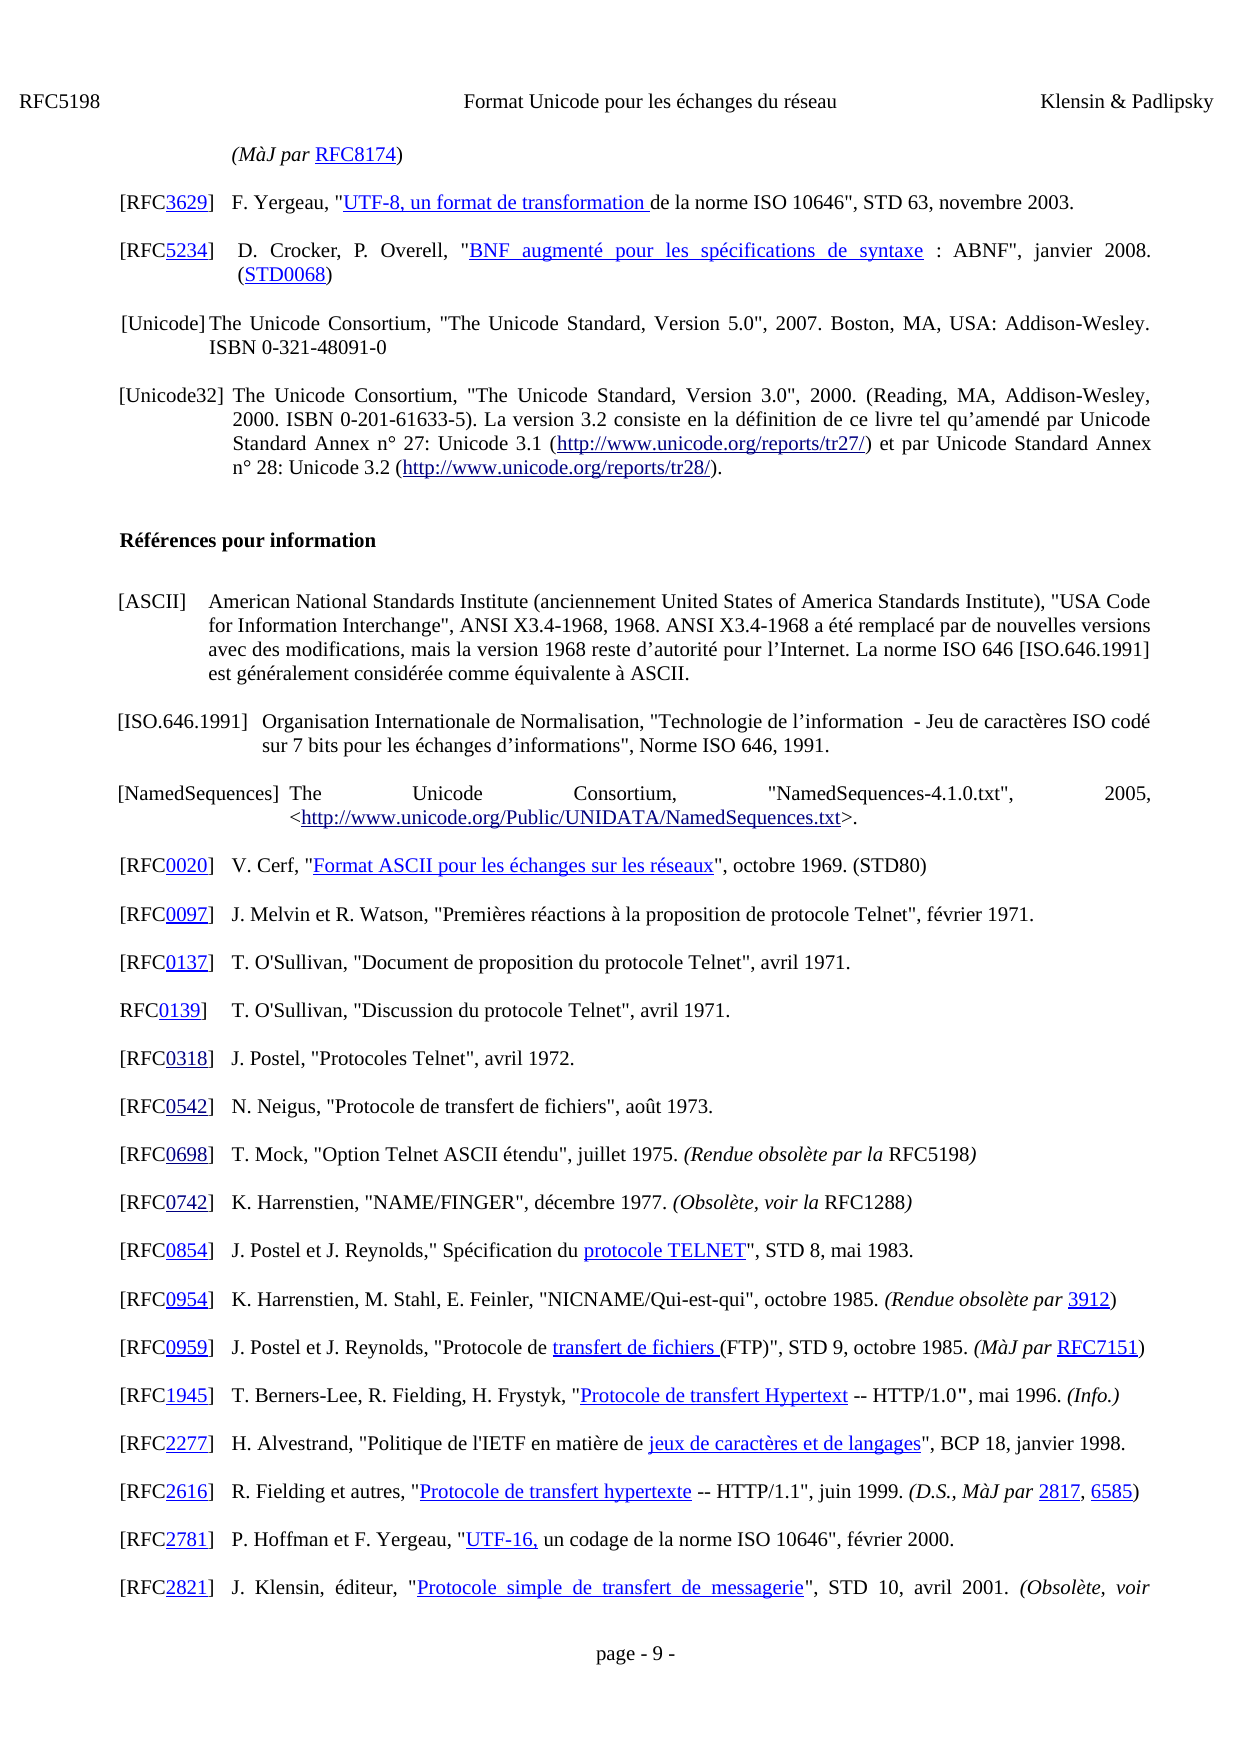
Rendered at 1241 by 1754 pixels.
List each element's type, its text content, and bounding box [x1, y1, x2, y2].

text [RFC2277] H. Alvestrand, "Politique de l'IETF en matière de jeux de caractères et de langages", BCP 18, janvier 1998. [119, 1431, 1152, 1455]
text [Unicode] The Unicode Consortium, "The Unicode Standard, Version 5.0", 2007. Boston, MA, USA: Addison-Wesley. ISBN 0-321-48091-0 [121, 311, 1152, 359]
text [RFC2616] R. Fielding et autres, "Protocole de transfert hypertexte -- HTTP/1.1", juin 1999. (D.S., MàJ par 2817, 6585) [119, 1479, 1152, 1503]
text [Unicode32] The Unicode Consortium, "The Unicode Standard, Version 3.0", 2000. (Reading, MA, Addison-Wesley, 2000. ISBN 0-201-61633-5). La version 3.2 consiste en la définition de ce livre tel qu’amendé par Unicode Standard Annex n° 27: Unicode 3.1 (http://www.unicode.org/reports/tr27/) et par Unicode Standard Annex n° 28: Unicode 3.2 (http://www.unicode.org/reports/tr28/). [118, 383, 1152, 479]
text [RFC3629] F. Yergeau, "UTF-8, un format de transformation de la norme ISO 10646", STD 63, novembre 2003. [119, 190, 1152, 214]
text [RFC2821] J. Klensin, éditeur, "Protocole simple de transfert de messagerie", STD 10, avril 2001. (Obsolète, voir [119, 1575, 1152, 1599]
text [RFC2781] P. Hoffman et F. Yergeau, "UTF-16, un codage de la norme ISO 10646", février 2000. [119, 1527, 1152, 1551]
text [RFC0959] J. Postel et J. Reynolds, "Protocole de transfert de fichiers (FTP)", STD 9, octobre 1985. (MàJ par RFC7151) [119, 1334, 1152, 1359]
subtitle Références pour information [119, 528, 1152, 552]
text [ISO.646.1991] Organisation Internationale de Normalisation, "Technologie de l’information - Jeu de caractères ISO codé sur 7 bits pour les échanges d’informations", Norme ISO 646, 1991. [117, 709, 1152, 757]
text [RFC1945] T. Berners-Lee, R. Fielding, H. Frystyk, "Protocole de transfert Hypertext -- HTTP/1.0", mai 1996. (Info.) [119, 1383, 1152, 1407]
text [RFC0742] K. Harrenstien, "NAME/FINGER", décembre 1977. (Obsolète, voir la RFC1288) [119, 1190, 1152, 1214]
text (MàJ par RFC8174) [119, 142, 1152, 166]
text [RFC0854] J. Postel et J. Reynolds," Spécification du protocole TELNET", STD 8, mai 1983. [119, 1238, 1152, 1262]
text [RFC0020] V. Cerf, "Format ASCII pour les échanges sur les réseaux", octobre 1969. (STD80) [119, 853, 1152, 877]
text [ASCII] American National Standards Institute (anciennement United States of America Standards Institute), "USA Code for Information Interchange", ANSI X3.4-1968, 1968. ANSI X3.4-1968 a été remplacé par de nouvelles versions avec des modifications, mais la version 1968 reste d’autorité pour l’Internet. La norme ISO 646 [ISO.646.1991] est généralement considérée comme équivalente à ASCII. [118, 589, 1152, 685]
text RFC0139] T. O'Sullivan, "Discussion du protocole Telnet", avril 1971. [119, 998, 1152, 1022]
text [RFC0698] T. Mock, "Option Telnet ASCII étendu", juillet 1975. (Rendue obsolète par la RFC5198) [119, 1142, 1152, 1166]
text [RFC0137] T. O'Sullivan, "Document de proposition du protocole Telnet", avril 1971. [119, 949, 1152, 974]
text [RFC5234] D. Crocker, P. Overell, "BNF augmenté pour les spécifications de syntaxe : ABNF", janvier 2008. (STD0068) [119, 238, 1152, 286]
text [RFC0097] J. Melvin et R. Watson, "Premières réactions à la proposition de protocole Telnet", février 1971. [119, 901, 1152, 926]
text [RFC0318] J. Postel, "Protocoles Telnet", avril 1972. [119, 1046, 1152, 1070]
text [RFC0542] N. Neigus, "Protocole de transfert de fichiers", août 1973. [119, 1094, 1152, 1118]
text [RFC0954] K. Harrenstien, M. Stahl, E. Feinler, "NICNAME/Qui-est-qui", octobre 1985. (Rendue obsolète par 3912) [119, 1286, 1152, 1311]
text [NamedSequences] The Unicode Consortium, "NamedSequences-4.1.0.txt", 2005, <http://www.unicode.org/Public/UNIDATA/NamedSequences.txt>. [117, 781, 1152, 829]
